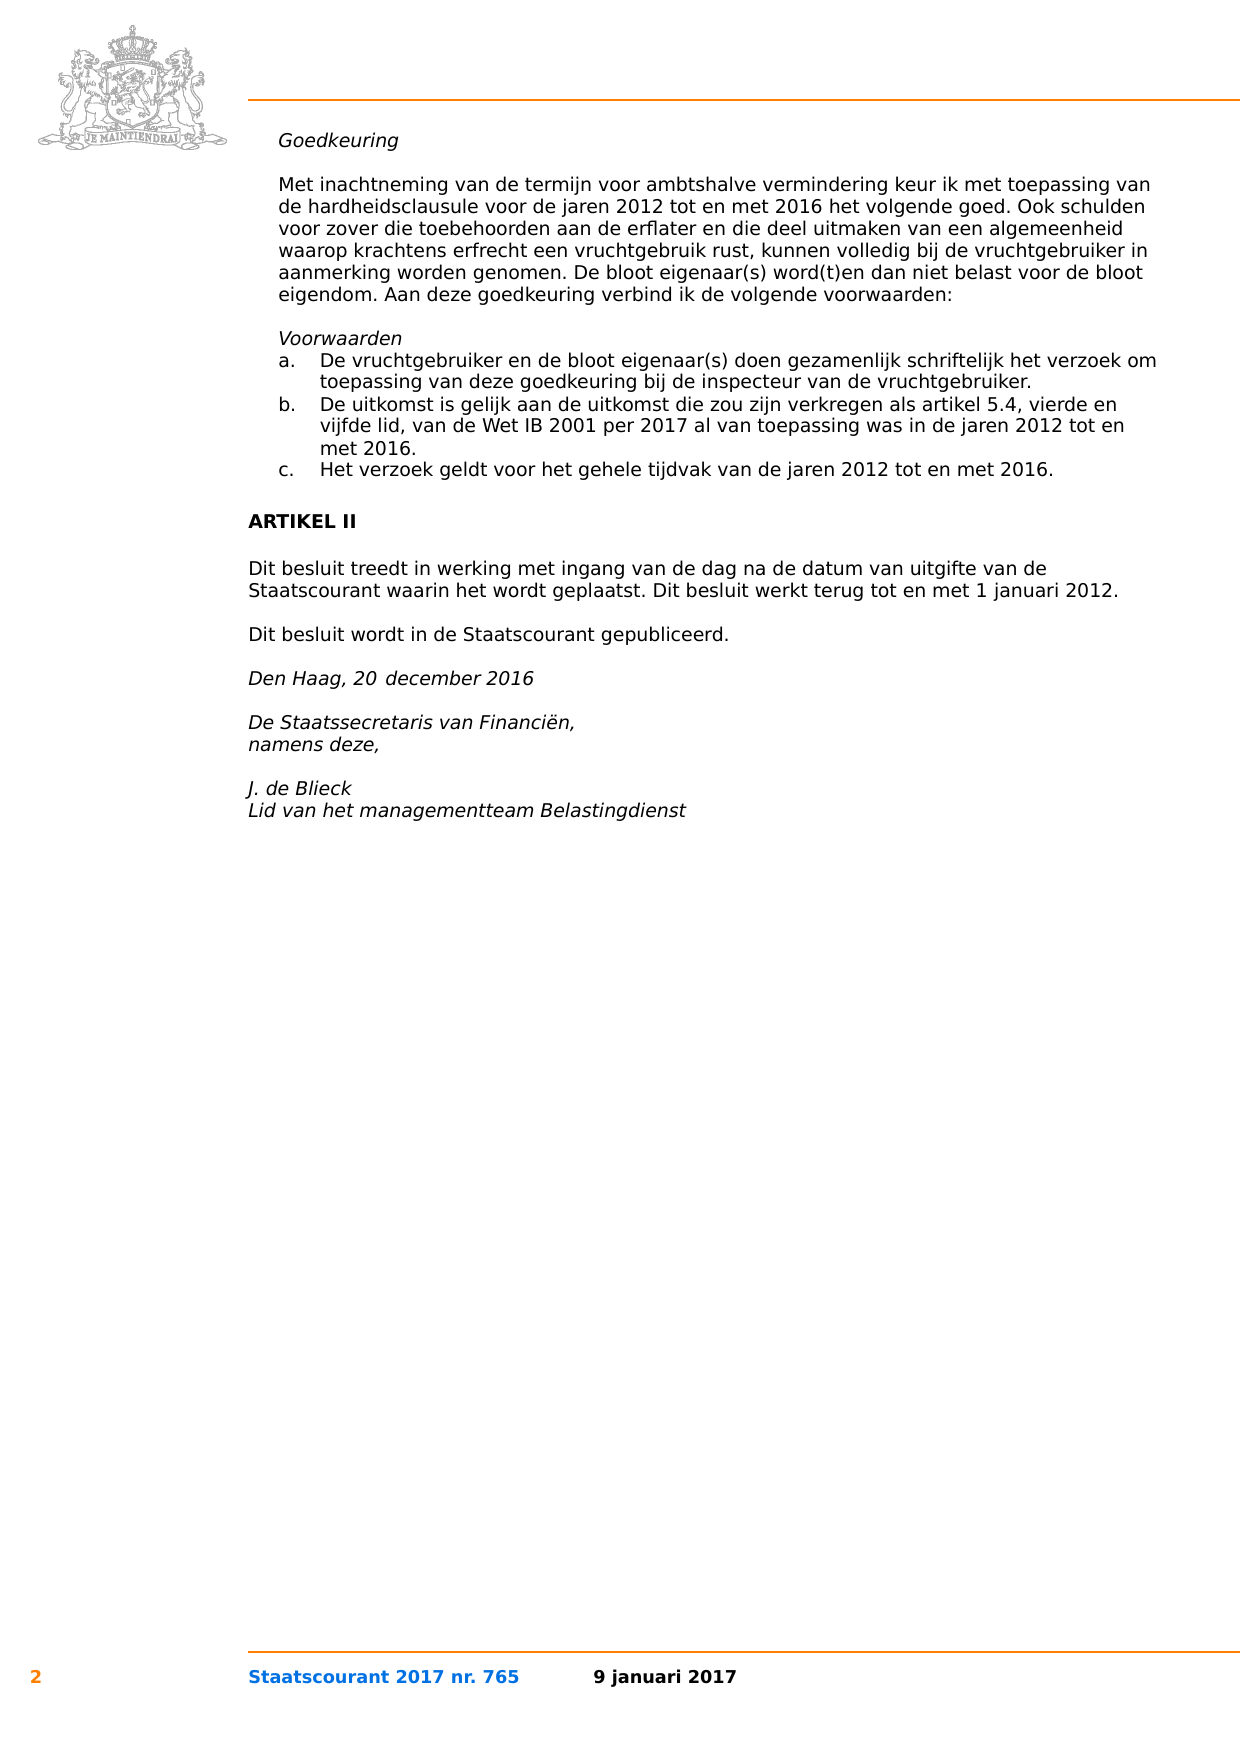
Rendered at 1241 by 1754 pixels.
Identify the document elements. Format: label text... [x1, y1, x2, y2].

text De Staatssecretaris van Financiën, namens deze, J. de Blieck Lid van het managementteam Belastingdienst [248, 712, 1163, 822]
subtitle ARTIKEL II [248, 511, 1163, 533]
subtitle Goedkeuring [278, 130, 1163, 152]
text b. De uitkomst is gelijk aan de uitkomst die zou zijn verkregen als artikel 5.4, vierde en vijfde lid, van de Wet IB 2001 per 2017 al van toepassing was in de jaren 2012 tot en met 2016. [278, 393, 1163, 459]
text Met inachtneming van de termijn voor ambtshalve vermindering keur ik met toepassing van de hardheidsclausule voor de jaren 2012 tot en met 2016 het volgende goed. Ook schulden voor zover die toebehoorden aan de erflater en die deel uitmaken van een algemeenheid waarop krachtens erfrecht een vruchtgebruik rust, kunnen volledig bij de vruchtgebruiker in aanmerking worden genomen. De bloot eigenaar(s) word(t)en dan niet belast voor de bloot eigendom. Aan deze goedkeuring verbind ik de volgende voorwaarden: [278, 174, 1163, 306]
text Dit besluit wordt in de Staatscourant gepubliceerd. [248, 624, 1163, 646]
subtitle Voorwaarden [278, 327, 1163, 349]
text c. Het verzoek geldt voor het gehele tijdvak van de jaren 2012 tot en met 2016. [278, 459, 1163, 481]
text Dit besluit treedt in werking met ingang van de dag na de datum van uitgifte van de Staatscourant waarin het wordt geplaatst. Dit besluit werkt terug tot en met 1 januari 2012. [248, 558, 1163, 602]
text Den Haag, 20 december 2016 [248, 668, 1163, 690]
text a. De vruchtgebruiker en de bloot eigenaar(s) doen gezamenlijk schriftelijk het verzoek om toepassing van deze goedkeuring bij de inspecteur van de vruchtgebruiker. [278, 349, 1163, 393]
picture [38, 25, 227, 150]
